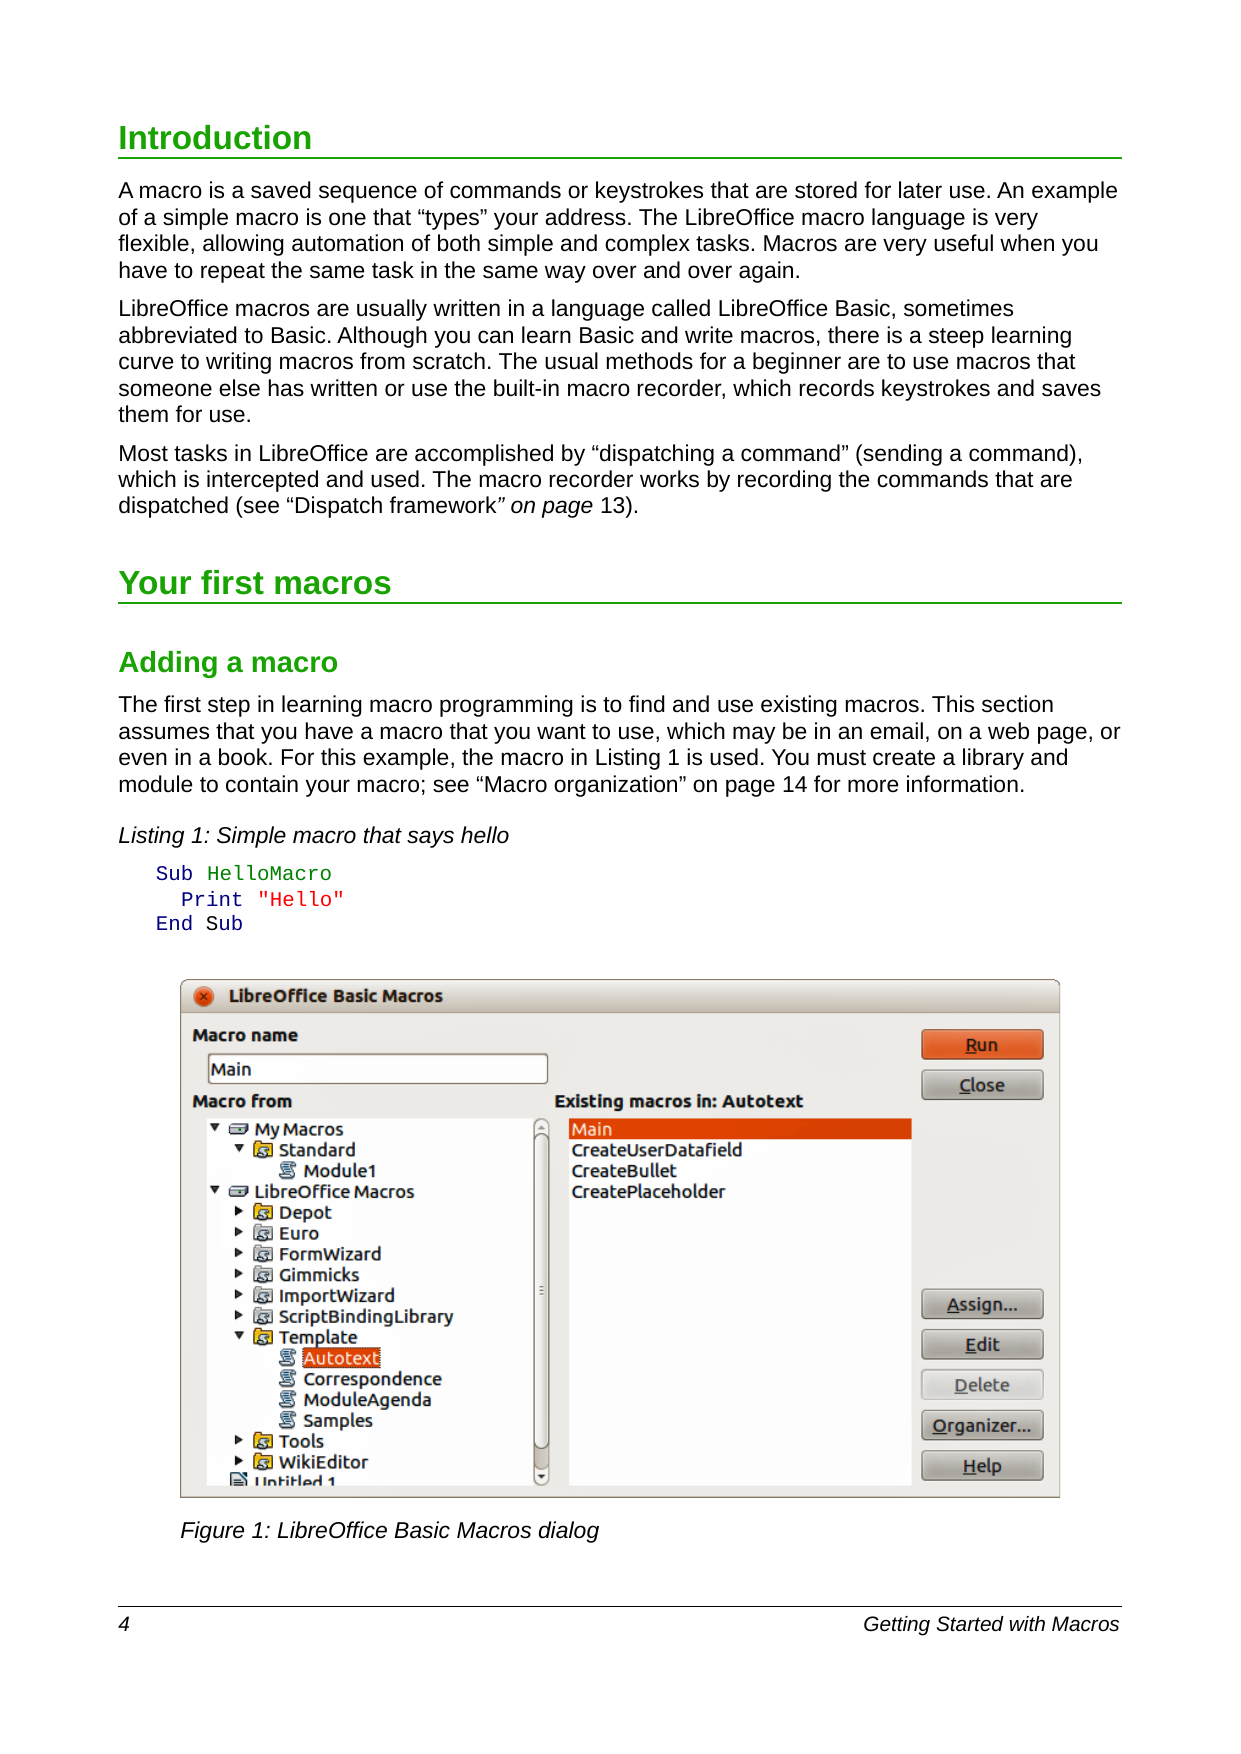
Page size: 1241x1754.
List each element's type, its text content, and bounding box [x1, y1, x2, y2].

subtitle Adding a macro [118, 646, 1122, 679]
subtitle Introduction [118, 118, 1122, 157]
text A macro is a saved sequence of commands or keystrokes that are stored for later use. An example of a simple macro is one that “types” your address. The LibreOffice macro language is very flexible, allowing automation of both simple and complex tasks. Macros are very useful when you have to repeat the same task in the same way over and over again. [118, 177, 1122, 283]
text Print "Hello" [156, 887, 1122, 913]
text Most tasks in LibreOffice are accomplished by “dispatching a command” (sending a command), which is intercepted and used. The macro recorder works by recording the commands that are dispatched (see “Dispatch framework” on page 13). [118, 440, 1122, 519]
subtitle Your first macros [118, 563, 1122, 602]
text End Sub [156, 913, 1122, 937]
text Figure 1: LibreOffice Basic Macros dialog [180, 1517, 1060, 1543]
text Sub HelloMacro [156, 861, 1122, 887]
picture [180, 979, 1060, 1498]
text The first step in learning macro programming is to find and use existing macros. This section assumes that you have a macro that you want to use, which may be in an email, on a web page, or even in a book. For this example, the macro in Listing 1 is used. You must create a library and module to contain your macro; see “Macro organization” on page 14 for more information. [118, 691, 1122, 797]
text Listing 1: Simple macro that says hello [118, 822, 1122, 848]
text LibreOffice macros are usually written in a language called LibreOffice Basic, sometimes abbreviated to Basic. Although you can learn Basic and write macros, there is a steep learning curve to writing macros from scratch. The usual methods for a beginner are to use macros that someone else has written or use the built-in macro recorder, which records keystrokes and saves them for use. [118, 295, 1122, 427]
